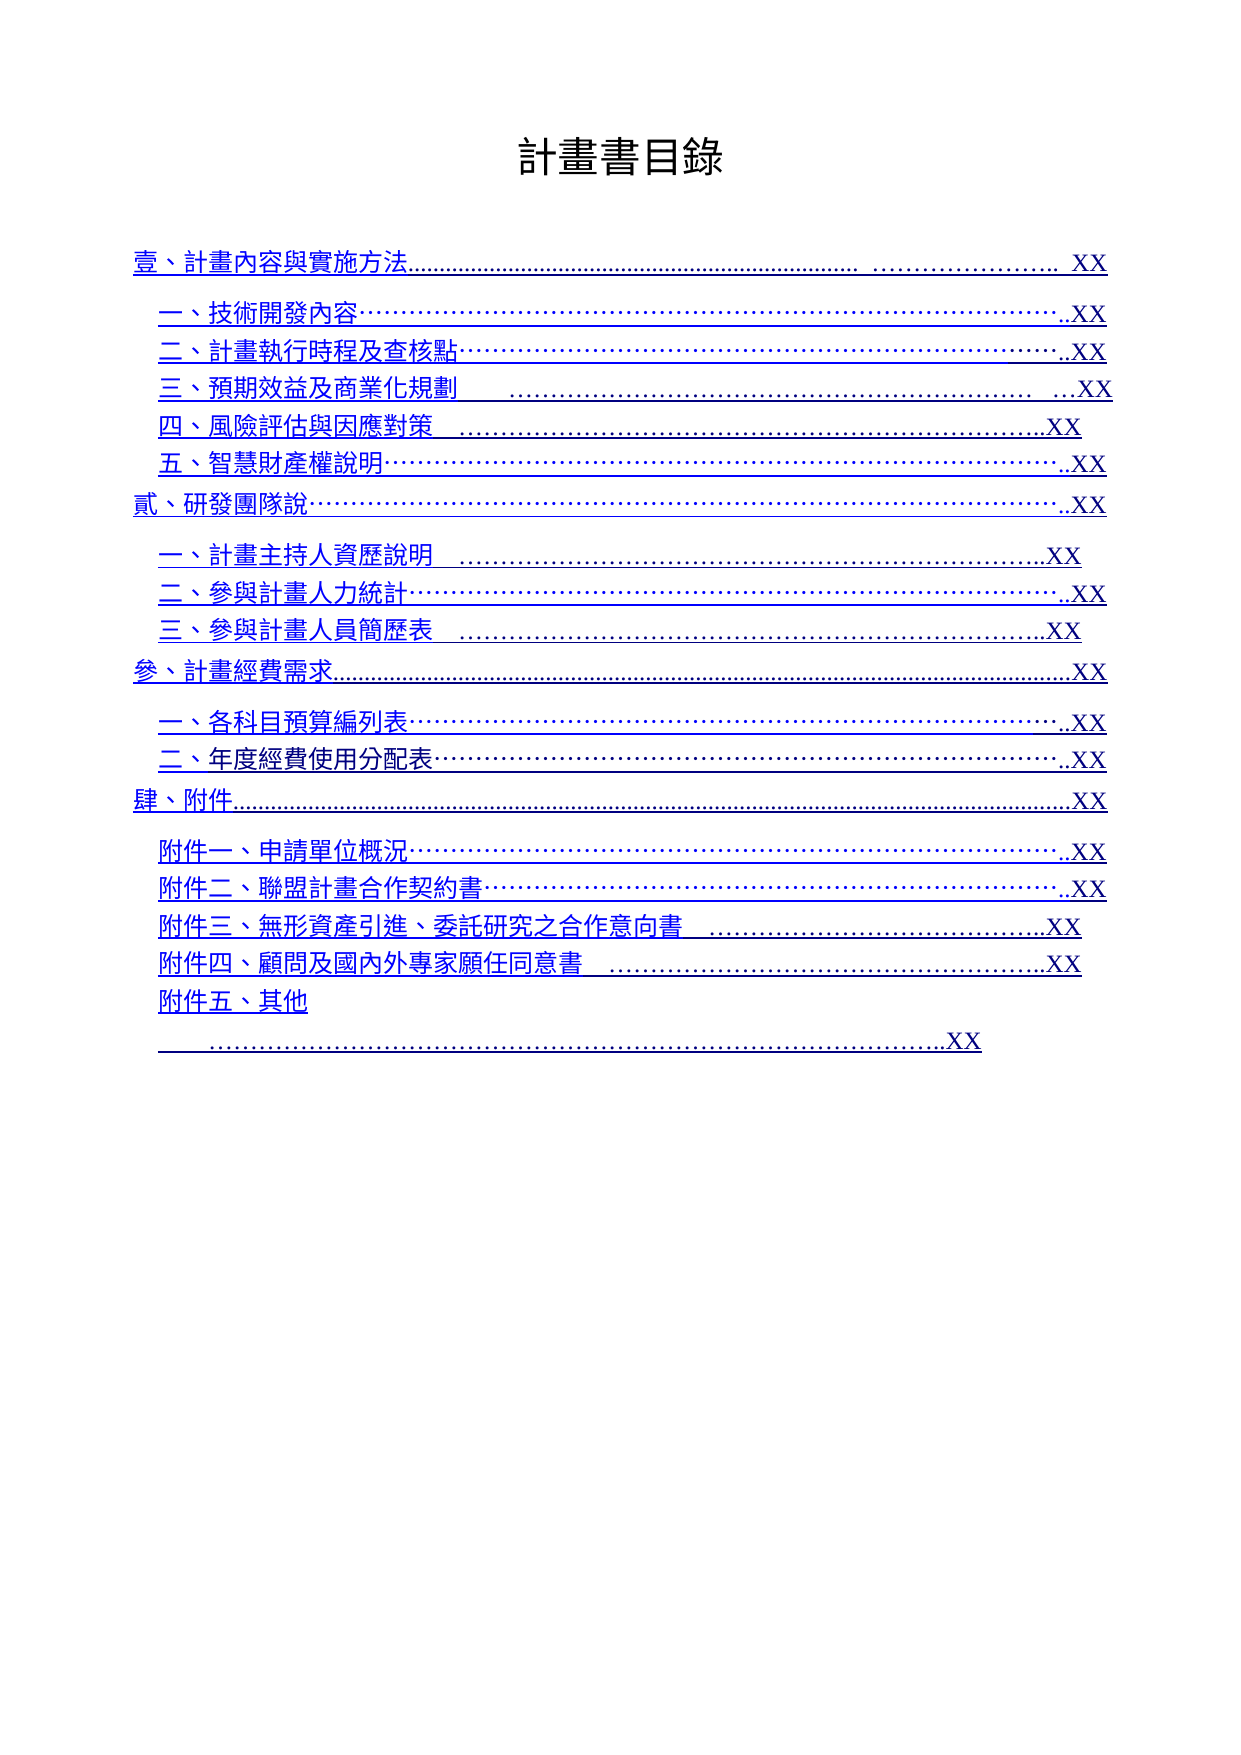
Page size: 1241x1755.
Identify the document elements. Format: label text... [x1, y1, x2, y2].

text 一、技術開發內容…………………………………………………………………………..XX [158, 293, 1121, 330]
text 計畫書目錄 [133, 124, 1107, 184]
text [133, 517, 1107, 522]
text [133, 813, 1107, 818]
text 附件三、無形資產引進、委託研究之合作意向書 …………………………………..XX [158, 905, 1121, 943]
text 附件五、其他 ……………………………………………………………………………..XX [158, 980, 1121, 1055]
text 壹、計畫內容與實施方法 ………………….. XX [133, 238, 1107, 274]
text 參、計畫經費需求 XX [133, 647, 1107, 682]
text 附件四、顧問及國內外專家願任同意書 ……………………………………………..XX [158, 943, 1121, 980]
text 三、預期效益及商業化規劃 ……………………………………………………… …XX [158, 368, 1121, 405]
text 五、智慧財產權說明………………………………………………………………………..XX [158, 443, 1121, 480]
text 二、年度經費使用分配表…………………………………………………………………..XX [158, 738, 1121, 776]
text 附件二、聯盟計畫合作契約書……………………………………………………………..XX [158, 868, 1121, 905]
text [133, 684, 1107, 688]
text 二、計畫執行時程及查核點………………………………………………………………..XX [158, 330, 1121, 368]
text 二、參與計畫人力統計……………………………………………………………………..XX [158, 572, 1121, 609]
text 四、風險評估與因應對策 ……………………………………………………………..XX [158, 405, 1121, 443]
text 附件一、申請單位概況……………………………………………………………………..XX [158, 830, 1121, 868]
text [133, 276, 1107, 280]
text 三、參與計畫人員簡歷表 ……………………………………………………………..XX [158, 609, 1121, 647]
text 貳、研發團隊說………………………………………………………………………………..XX [133, 480, 1107, 516]
text 肆、附件 XX [133, 776, 1107, 811]
text 一、各科目預算編列表……………………………………………………………………..XX [158, 701, 1121, 738]
text 一、計畫主持人資歷說明 ……………………………………………………………..XX [158, 534, 1121, 572]
